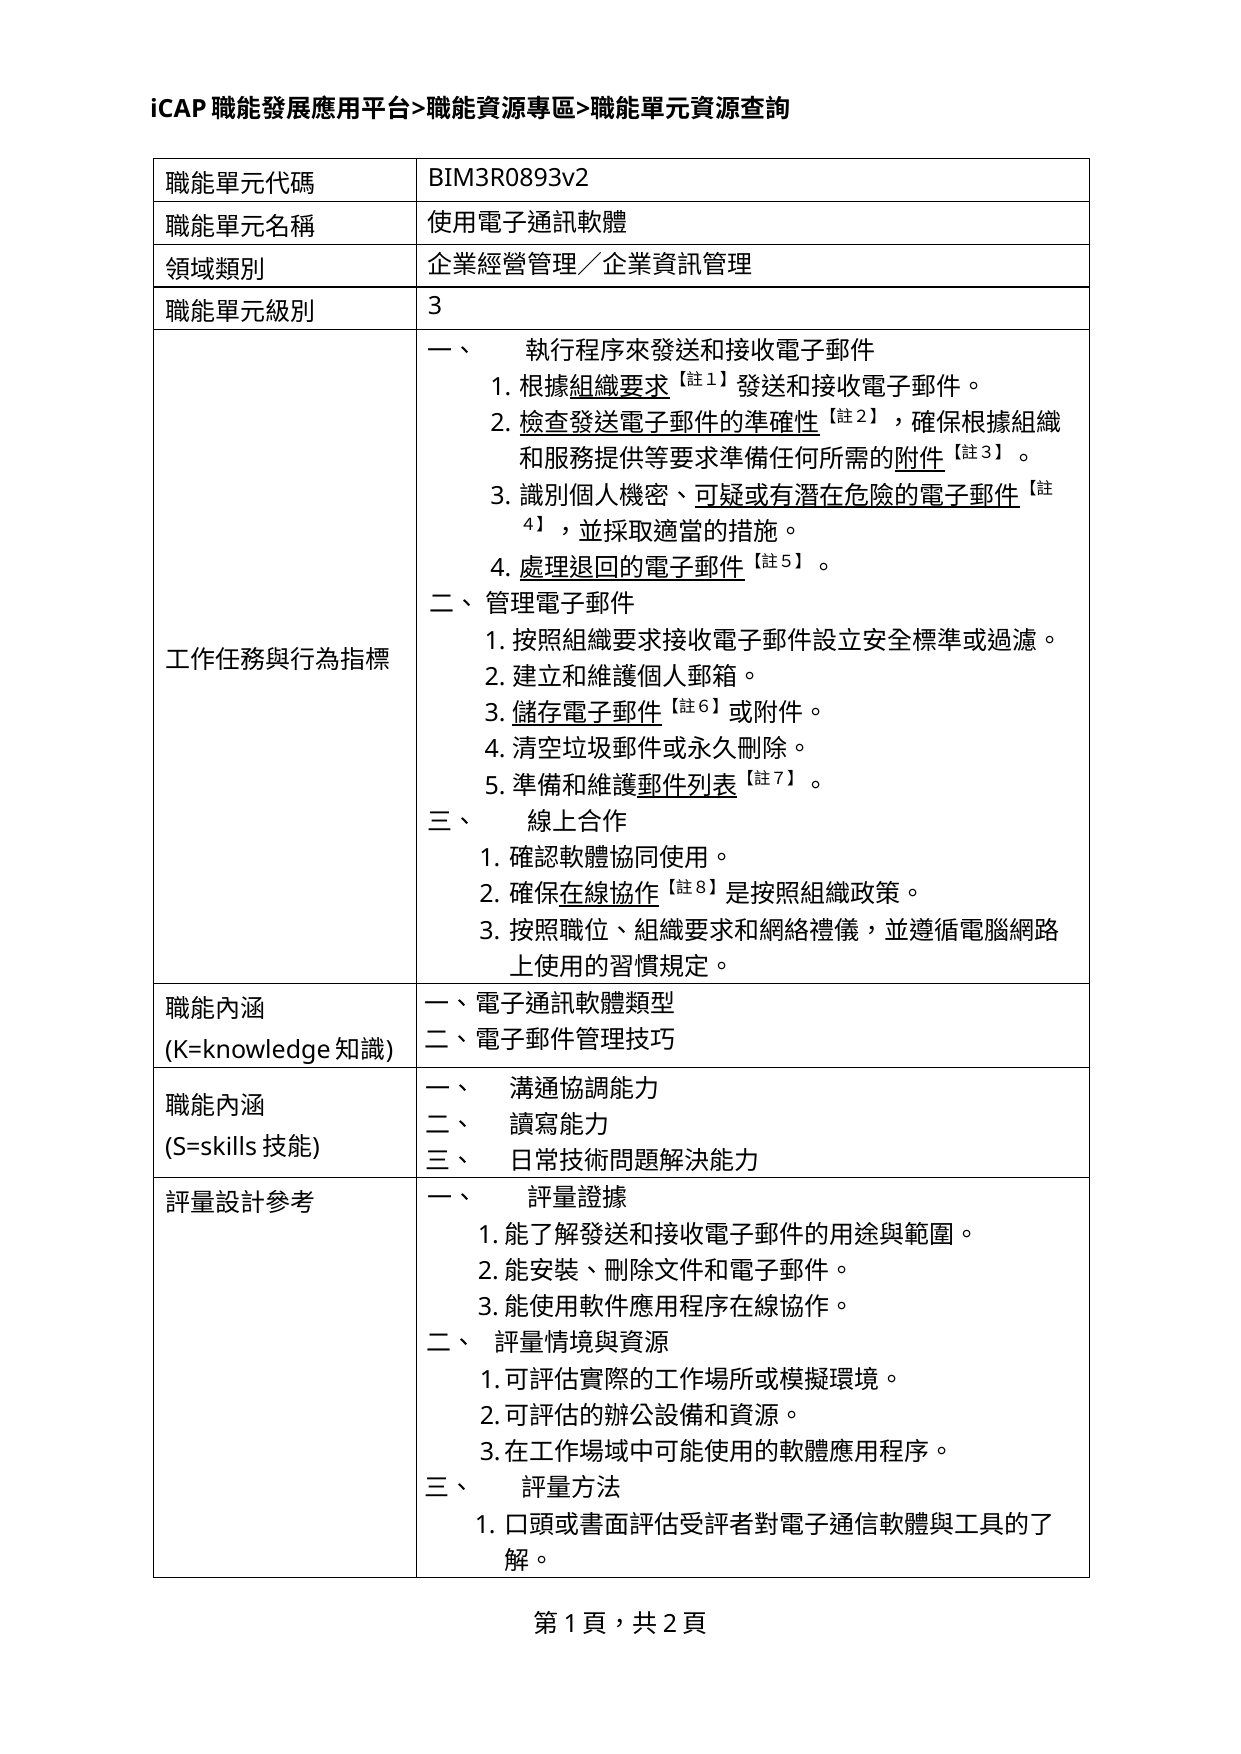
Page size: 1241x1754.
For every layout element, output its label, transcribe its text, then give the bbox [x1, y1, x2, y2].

table_cell 溝通協調能力 讀寫能力 日常技術問題解決能力 [417, 1068, 1089, 1177]
table_cell 3 [417, 288, 1089, 329]
table_cell 評量證據 能了解發送和接收電子郵件的用途與範圍。 能安裝、刪除文件和電子郵件。 能使用軟件應用程序在線協作。 評量情境與資源 可評估實際的工作場所或模擬環境。 可評估的辦公設備和資源。 在工作場域中可能使用的軟體應用程序。 評量方法 口頭或書面評估受評者對電子通信軟體與工具的了解。 直接觀察受評者編輯寄出電子郵件。 評估受評者管理信件的過程。 [417, 1178, 1089, 1577]
table_cell 使用電子通訊軟體 [417, 202, 1089, 244]
table_cell 職能內涵 (S=skills技能) [154, 1068, 416, 1177]
table_cell 職能單元名稱 [154, 202, 416, 244]
table_cell 工作任務與行為指標 [154, 330, 416, 983]
table_cell 職能單元級別 [154, 288, 416, 329]
table_cell 領域類別 [154, 245, 416, 286]
table_cell 職能內涵 (K=knowledge知識) [154, 984, 416, 1067]
table_cell 執行程序來發送和接收電子郵件 根據組織要求【註１】發送和接收電子郵件。 檢查發送電子郵件的準確性【註２】，確保根據組織和服務提供等要求準備任何所需的附件【註３】。 識別個人機密、可疑或有潛在危險的電子郵件【註４】，並採取適當的措施。 處理退回的電子郵件【註５】。 管理電子郵件 按照組織要求接收電子郵件設立安全標準或過濾。 建立和維護個人郵箱。 儲存電子郵件【註６】或附件。 清空垃圾郵件或永久刪除。 準備和維護郵件列表【註７】。 線上合作 確認軟體協同使用。 確保在線協作【註８】是按照組織政策。 按照職位、組織要求和網絡禮儀，並遵循電腦網路上使用的習慣規定。 [417, 330, 1089, 983]
table_cell 評量設計參考 [154, 1178, 416, 1577]
table_header BIM3R0893v2 [417, 159, 1089, 201]
table_cell 電子通訊軟體類型 電子郵件管理技巧 [417, 984, 1089, 1067]
table_header 職能單元代碼 [154, 159, 416, 201]
table_cell 企業經營管理／企業資訊管理 [417, 245, 1089, 286]
